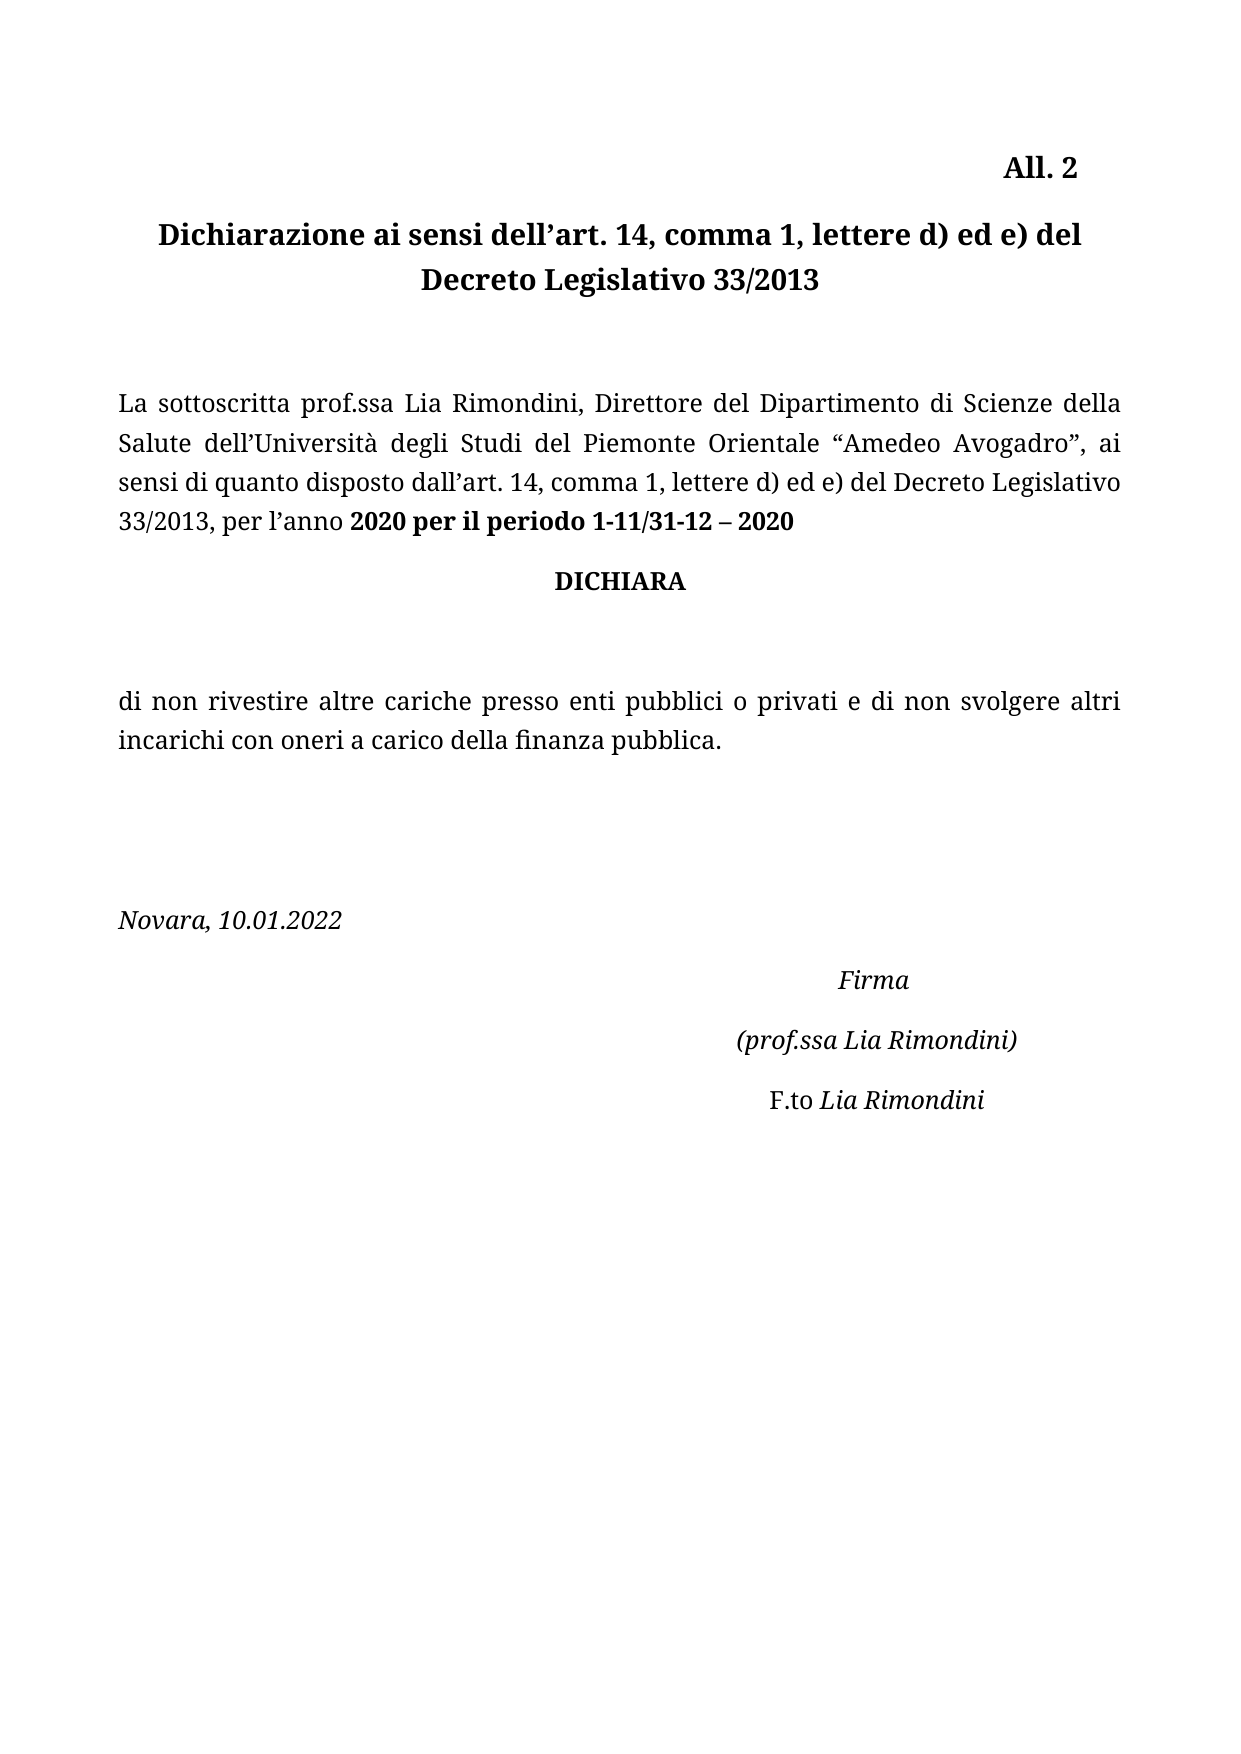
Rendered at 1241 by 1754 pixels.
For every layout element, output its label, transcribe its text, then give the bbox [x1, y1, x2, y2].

text Novara, 10.01.2022 [118, 903, 1122, 937]
text La sottoscritta prof.ssa Lia Rimondini, Direttore del Dipartimento di Scienze della Salute dell’Università degli Studi del Piemonte Orientale “Amedeo Avogadro”, ai sensi di quanto disposto dall’art. 14, comma 1, lettere d) ed e) del Decreto Legislativo 33/2013, per l’anno 2020 per il periodo 1-11/31-12 – 2020 [118, 386, 1122, 538]
text Dichiarazione ai sensi dell’art. 14, comma 1, lettere d) ed e) del Decreto Legislativo 33/2013 [118, 214, 1122, 299]
text All. 2 [929, 148, 1122, 187]
text Firma [561, 963, 1122, 997]
text (prof.ssa Lia Rimondini) [561, 1023, 1122, 1057]
text F.to Lia Rimondini [561, 1083, 1122, 1117]
text di non rivestire altre cariche presso enti pubblici o privati e di non svolgere altri incarichi con oneri a carico della finanza pubblica. [118, 684, 1122, 757]
text DICHIARA [118, 564, 1122, 598]
